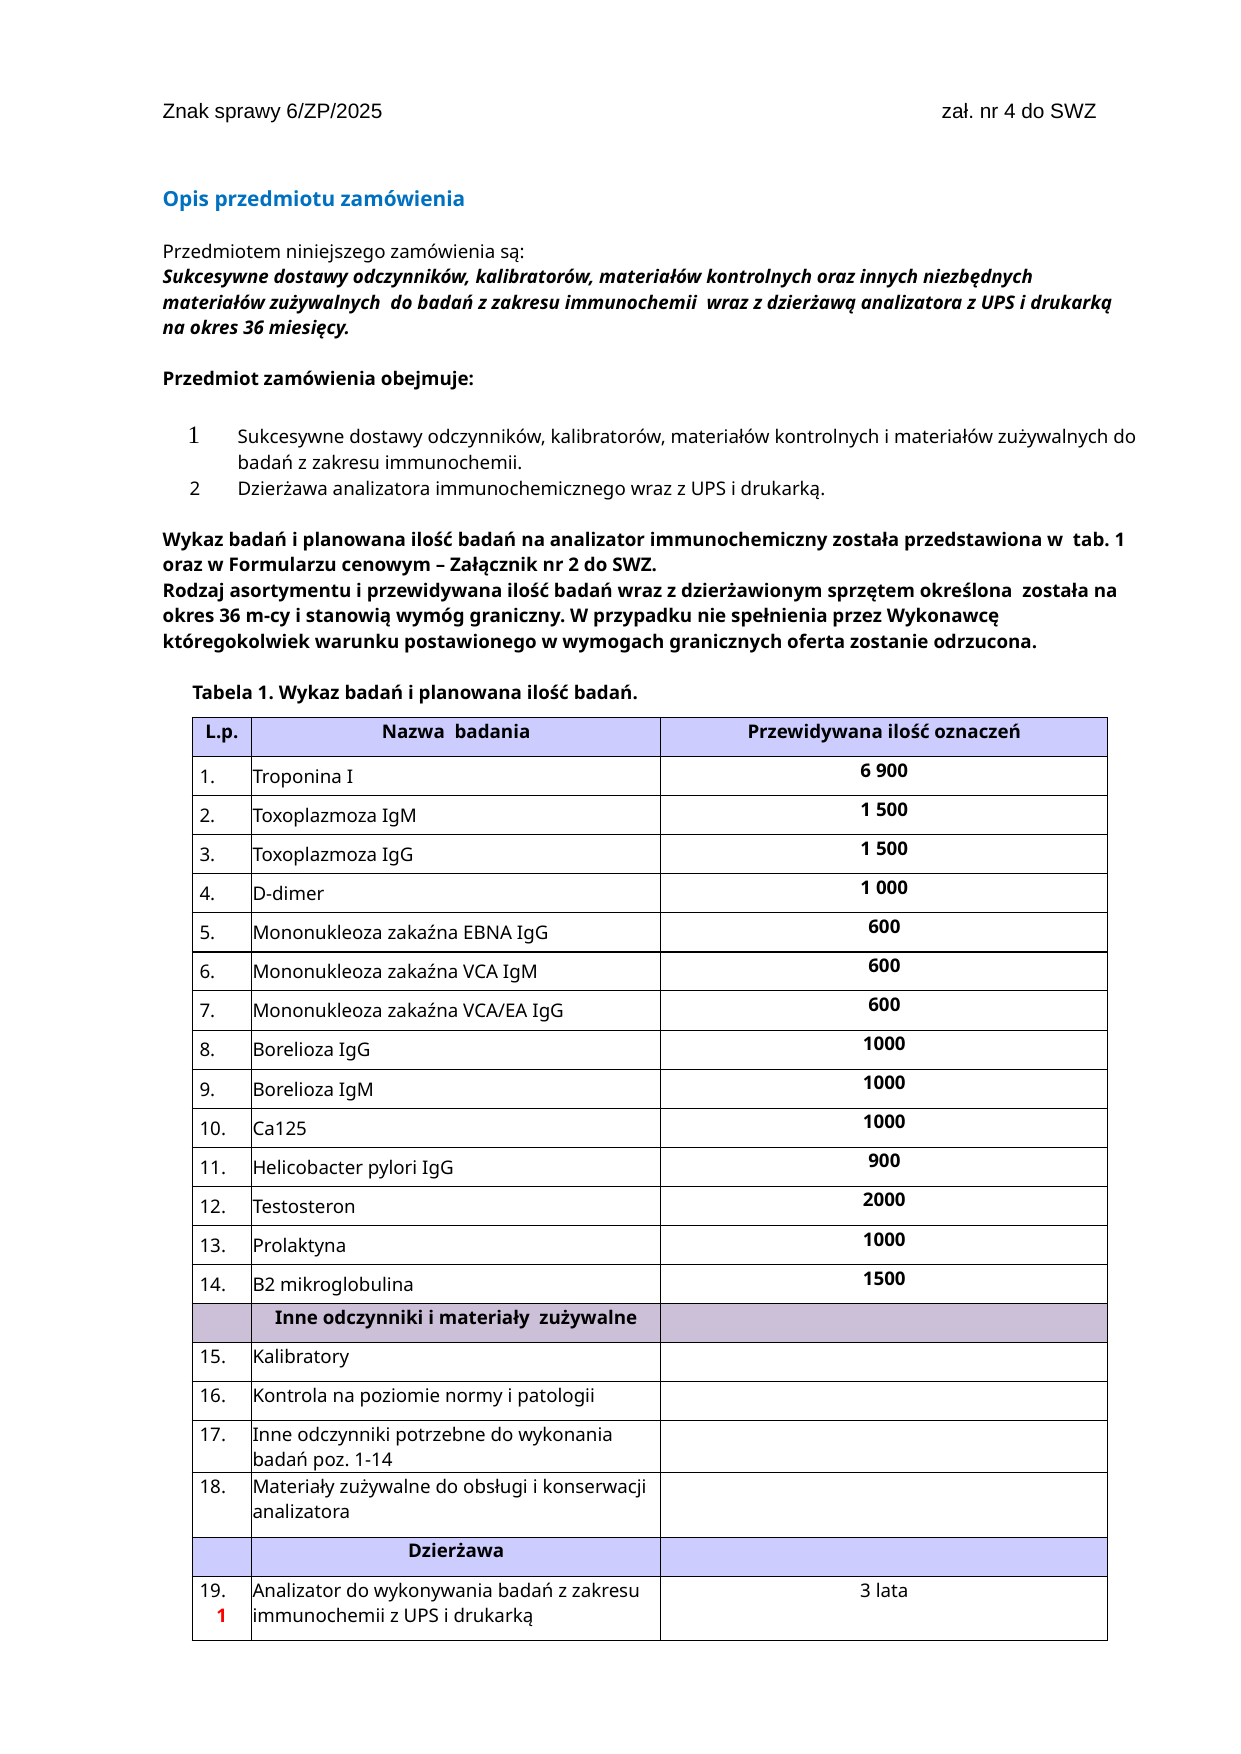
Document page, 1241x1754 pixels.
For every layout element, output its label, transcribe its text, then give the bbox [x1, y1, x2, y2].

table_cell Borelioza IgG [252, 1031, 660, 1068]
table_cell [193, 1304, 251, 1342]
table_cell [193, 757, 251, 795]
table_cell Mononukleoza zakaźna VCA/EA IgG [252, 991, 660, 1029]
table_cell [193, 1109, 251, 1147]
table_cell [193, 1187, 251, 1225]
table_cell 1 000 [661, 874, 1107, 912]
table_cell 1 500 [661, 835, 1107, 873]
table_cell Dzierżawa [252, 1538, 660, 1576]
table_cell Materiały zużywalne do obsługi i konserwacji analizatora [252, 1473, 660, 1537]
table_cell 3 lata [661, 1577, 1107, 1640]
text Rodzaj asortymentu i przewidywana ilość badań wraz z dzierżawionym sprzętem określona została na okres 36 m-cy i stanowią wymóg graniczny. W przypadku nie spełnienia przez Wykonawcę któregokolwiek warunku postawionego w wymogach granicznych oferta zostanie odrzucona. [162, 577, 1137, 653]
table_cell [661, 1538, 1107, 1576]
list Sukcesywne dostawy odczynników, kalibratorów, materiałów kontrolnych i materiałów zużywalnych do badań z zakresu immunochemii. [200, 421, 1137, 475]
table_cell [193, 1265, 251, 1303]
table_cell [193, 874, 251, 912]
table_cell 1000 [661, 1031, 1107, 1068]
table_cell Helicobacter pylori IgG [252, 1148, 660, 1186]
table_cell [661, 1382, 1107, 1420]
table_cell 1500 [661, 1265, 1107, 1303]
table_cell 600 [661, 953, 1107, 990]
table_cell Inne odczynniki potrzebne do wykonania badań poz. 1-14 [252, 1421, 660, 1472]
table_cell [193, 1538, 251, 1576]
table_cell 1000 [661, 1109, 1107, 1147]
table_cell 900 [661, 1148, 1107, 1186]
table_cell Borelioza IgM [252, 1070, 660, 1108]
table_cell [193, 1382, 251, 1420]
table_header Przewidywana ilość oznaczeń [661, 718, 1107, 756]
table_cell [661, 1473, 1107, 1537]
text Tabela 1. Wykaz badań i planowana ilość badań. [162, 679, 1137, 704]
text Przedmiot zamówienia obejmuje: [162, 366, 1137, 391]
table_cell Mononukleoza zakaźna VCA IgM [252, 953, 660, 990]
table_cell [193, 953, 251, 990]
table_cell [193, 835, 251, 873]
table_cell 600 [661, 913, 1107, 951]
table_cell 6 900 [661, 757, 1107, 795]
table_cell 600 [661, 991, 1107, 1029]
table_cell [661, 1421, 1107, 1472]
text Opis przedmiotu zamówienia [162, 184, 1137, 213]
list Dzierżawa analizatora immunochemicznego wraz z UPS i drukarką. [200, 475, 1137, 500]
table_cell [193, 991, 251, 1029]
table_cell [661, 1304, 1107, 1342]
text Sukcesywne dostawy odczynników, kalibratorów, materiałów kontrolnych oraz innych niezbędnych materiałów zużywalnych do badań z zakresu immunochemii wraz z dzierżawą analizatora z UPS i drukarką na okres 36 miesięcy. [162, 264, 1137, 340]
table_cell [193, 796, 251, 834]
table_cell [193, 1148, 251, 1186]
table_cell Toxoplazmoza IgM [252, 796, 660, 834]
table_cell [193, 1421, 251, 1472]
table_cell [193, 1031, 251, 1068]
table_cell [193, 1343, 251, 1381]
text Wykaz badań i planowana ilość badań na analizator immunochemiczny została przedstawiona w tab. 1 oraz w Formularzu cenowym – Załącznik nr 2 do SWZ. [162, 526, 1137, 577]
table_cell [193, 1070, 251, 1108]
table_cell [193, 1473, 251, 1537]
table_cell [661, 1343, 1107, 1381]
table_cell Kalibratory [252, 1343, 660, 1381]
table_cell 1 [193, 1577, 251, 1640]
table_cell Prolaktyna [252, 1226, 660, 1264]
table_cell 1000 [661, 1226, 1107, 1264]
table_cell Toxoplazmoza IgG [252, 835, 660, 873]
table_cell 2000 [661, 1187, 1107, 1225]
table_cell Kontrola na poziomie normy i patologii [252, 1382, 660, 1420]
table_cell Ca125 [252, 1109, 660, 1147]
table_cell 1000 [661, 1070, 1107, 1108]
text Przedmiotem niniejszego zamówienia są: [162, 238, 1137, 264]
table_cell D-dimer [252, 874, 660, 912]
table_header Nazwa badania [252, 718, 660, 756]
table_cell [193, 1226, 251, 1264]
table_cell Inne odczynniki i materiały zużywalne [252, 1304, 660, 1342]
table_cell 1 500 [661, 796, 1107, 834]
table_header L.p. [193, 718, 251, 756]
table_cell Troponina I [252, 757, 660, 795]
table_cell B2 mikroglobulina [252, 1265, 660, 1303]
table_cell Mononukleoza zakaźna EBNA IgG [252, 913, 660, 951]
table_cell Testosteron [252, 1187, 660, 1225]
table_cell [193, 913, 251, 951]
table_cell Analizator do wykonywania badań z zakresu immunochemii z UPS i drukarką [252, 1577, 660, 1640]
